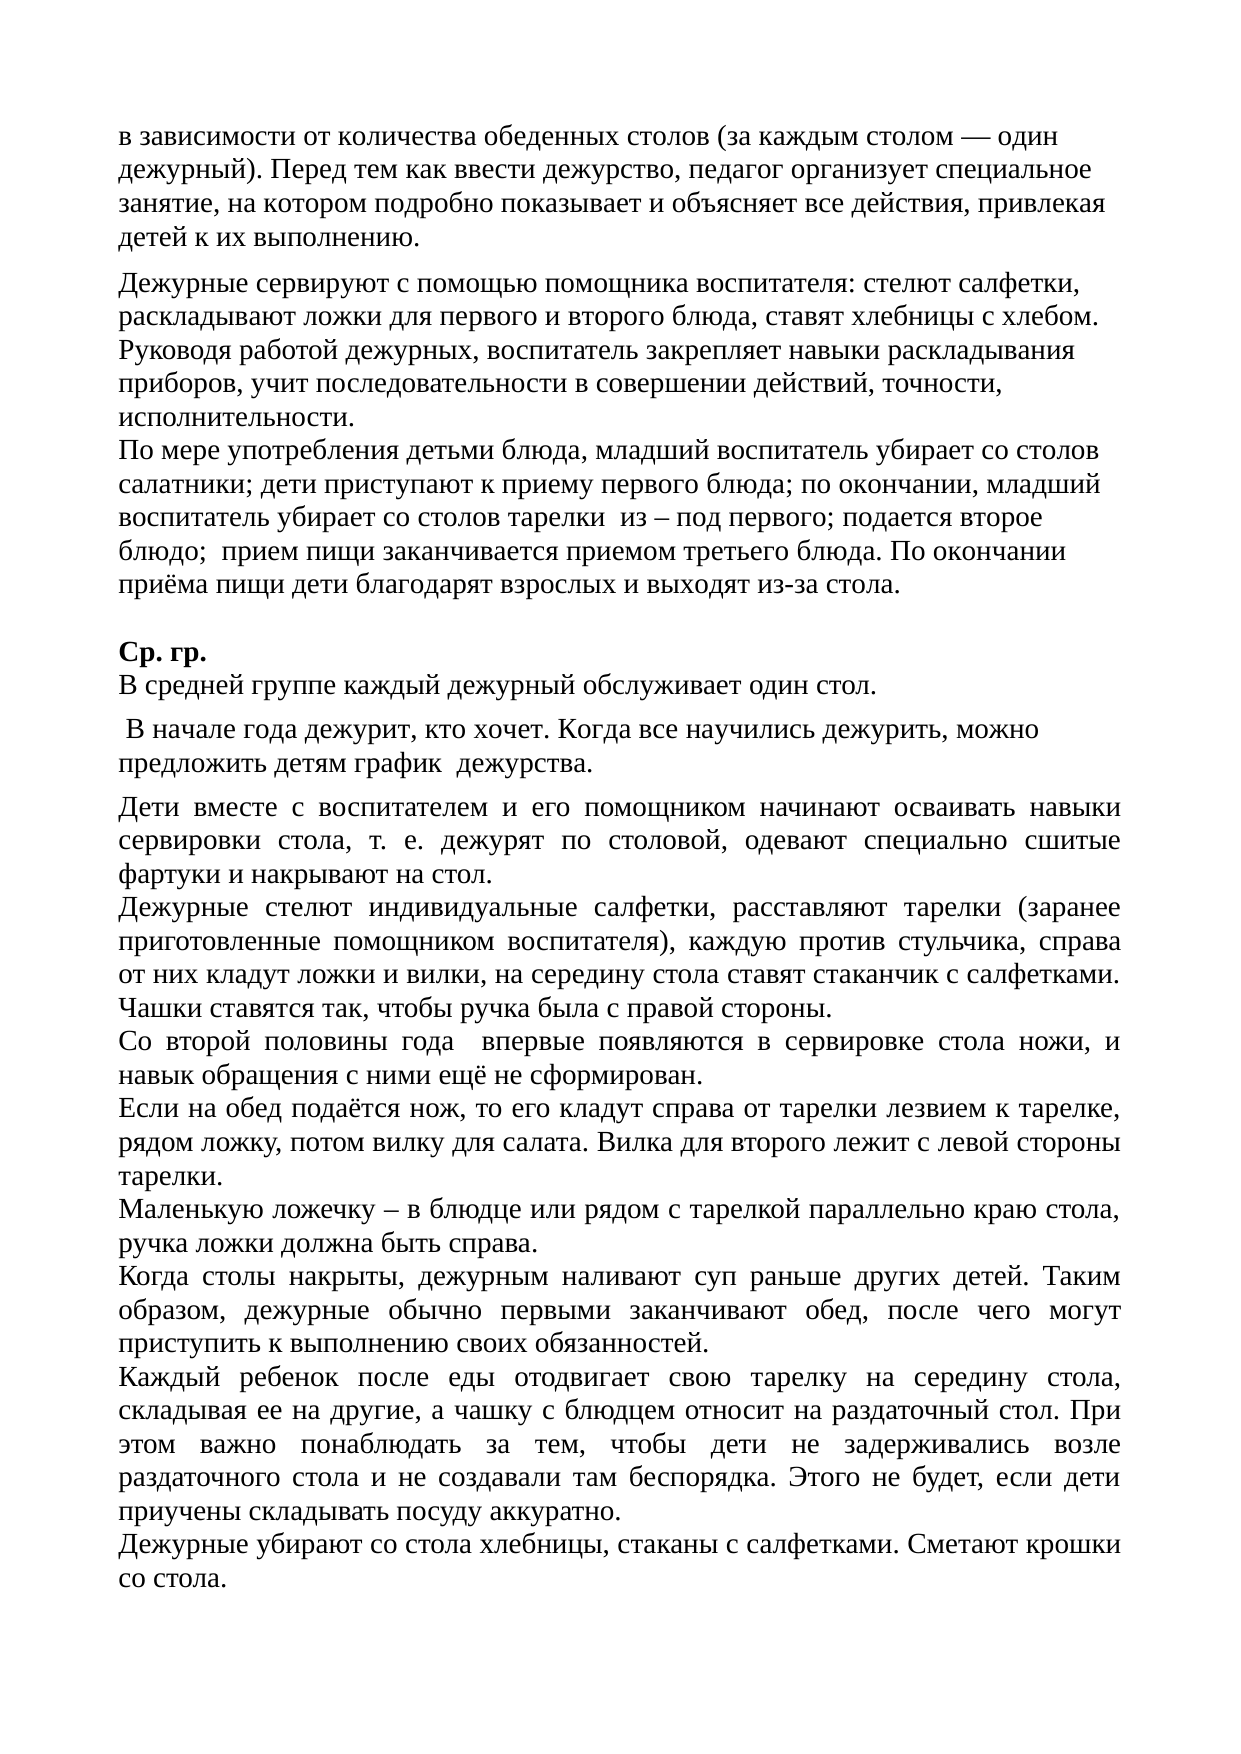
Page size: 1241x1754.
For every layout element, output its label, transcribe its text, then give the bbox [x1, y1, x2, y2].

text Дежурные стелют индивидуальные салфетки, расставляют тарелки (заранее приготовленные помощником воспитателя), каждую против стульчика, справа от них кладут ложки и вилки, на середину стола ставят стаканчик с салфетками. Чашки ставятся так, чтобы ручка была с правой стороны. [118, 889, 1122, 1023]
text Дежурные убирают со стола хлебницы, стаканы с салфетками. Сметают крошки со стола. [118, 1527, 1122, 1594]
text В средней группе каждый дежурный обслуживает один стол. [118, 667, 1122, 701]
text Дети вместе с воспитателем и его помощником начинают осваивать навыки сервировки стола, т. е. дежурят по столовой, одевают специально сшитые фартуки и накрывают на стол. [118, 789, 1122, 889]
text в зависимости от количества обеденных столов (за каждым столом — один дежурный). Перед тем как ввести дежурство, педагог организует специальное занятие, на котором подробно показывает и объясняет все действия, привлекая детей к их выполнению. [118, 118, 1122, 252]
text Со второй половины года впервые появляются в сервировке стола ножи, и навык обращения с ними ещё не сформирован. [118, 1023, 1122, 1091]
text Когда столы накрыты, дежурным наливают суп раньше других детей. Таким образом, дежурные обычно первыми заканчивают обед, после чего могут приступить к выполнению своих обязанностей. [118, 1258, 1122, 1359]
text Дежурные сервируют с помощью помощника воспитателя: стелют салфетки, раскладывают ложки для первого и второго блюда, ставят хлебницы с хлебом. Руководя работой дежурных, воспитатель закрепляет навыки раскладывания приборов, учит последовательности в совершении действий, точности, исполнительности. [118, 265, 1122, 432]
text Маленькую ложечку – в блюдце или рядом с тарелкой параллельно краю стола, ручка ложки должна быть справа. [118, 1191, 1122, 1258]
text В начале года дежурит, кто хочет. Когда все научились дежурить, можно предложить детям график дежурства. [118, 711, 1122, 778]
text Если на обед подаётся нож, то его кладут справа от тарелки лезвием к тарелке, рядом ложку, потом вилку для салата. Вилка для второго лежит с левой стороны тарелки. [118, 1091, 1122, 1191]
text Каждый ребенок после еды отодвигает свою тарелку на середину стола, складывая ее на другие, а чашку с блюдцем относит на раздаточный стол. При этом важно понаблюдать за тем, чтобы дети не задерживались возле раздаточного стола и не создавали там беспорядка. Этого не будет, если дети приучены складывать посуду аккуратно. [118, 1359, 1122, 1527]
text Ср. гр. [118, 634, 1122, 667]
text По мере употребления детьми блюда, младший воспитатель убирает со столов салатники; дети приступают к приему первого блюда; по окончании, младший воспитатель убирает со столов тарелки из – под первого; подается второе блюдо; прием пищи заканчивается приемом третьего блюда. По окончании приёма пищи дети благодарят взрослых и выходят из-за стола. [118, 432, 1122, 600]
